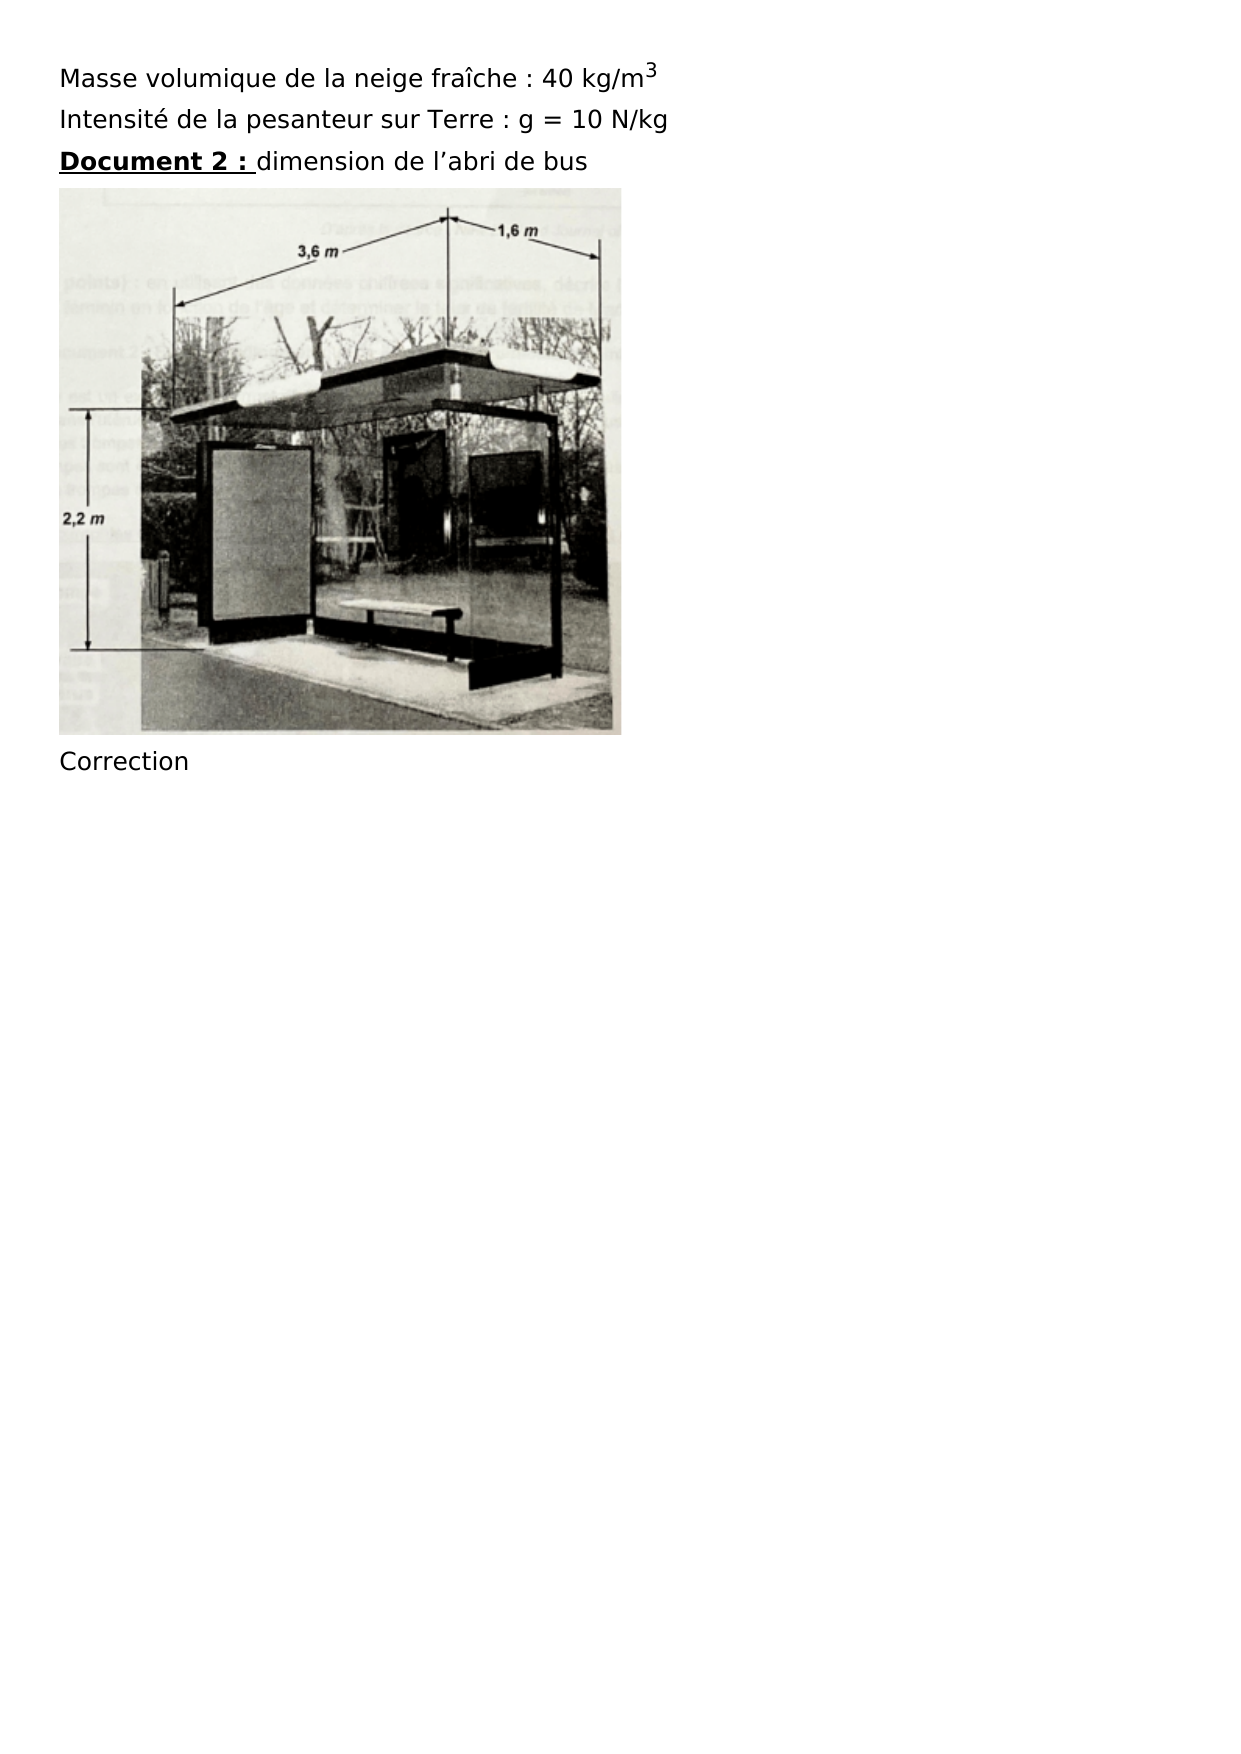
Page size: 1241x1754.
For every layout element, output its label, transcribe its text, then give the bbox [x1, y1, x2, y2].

text Intensité de la pesanteur sur Terre : g = 10 N/kg [59, 106, 1181, 135]
text Masse volumique de la neige fraîche : 40 kg/m3 [59, 59, 1181, 93]
text Correction [59, 747, 1181, 776]
text Document 2 : dimension de l’abri de bus [59, 147, 1181, 176]
picture [59, 188, 622, 735]
